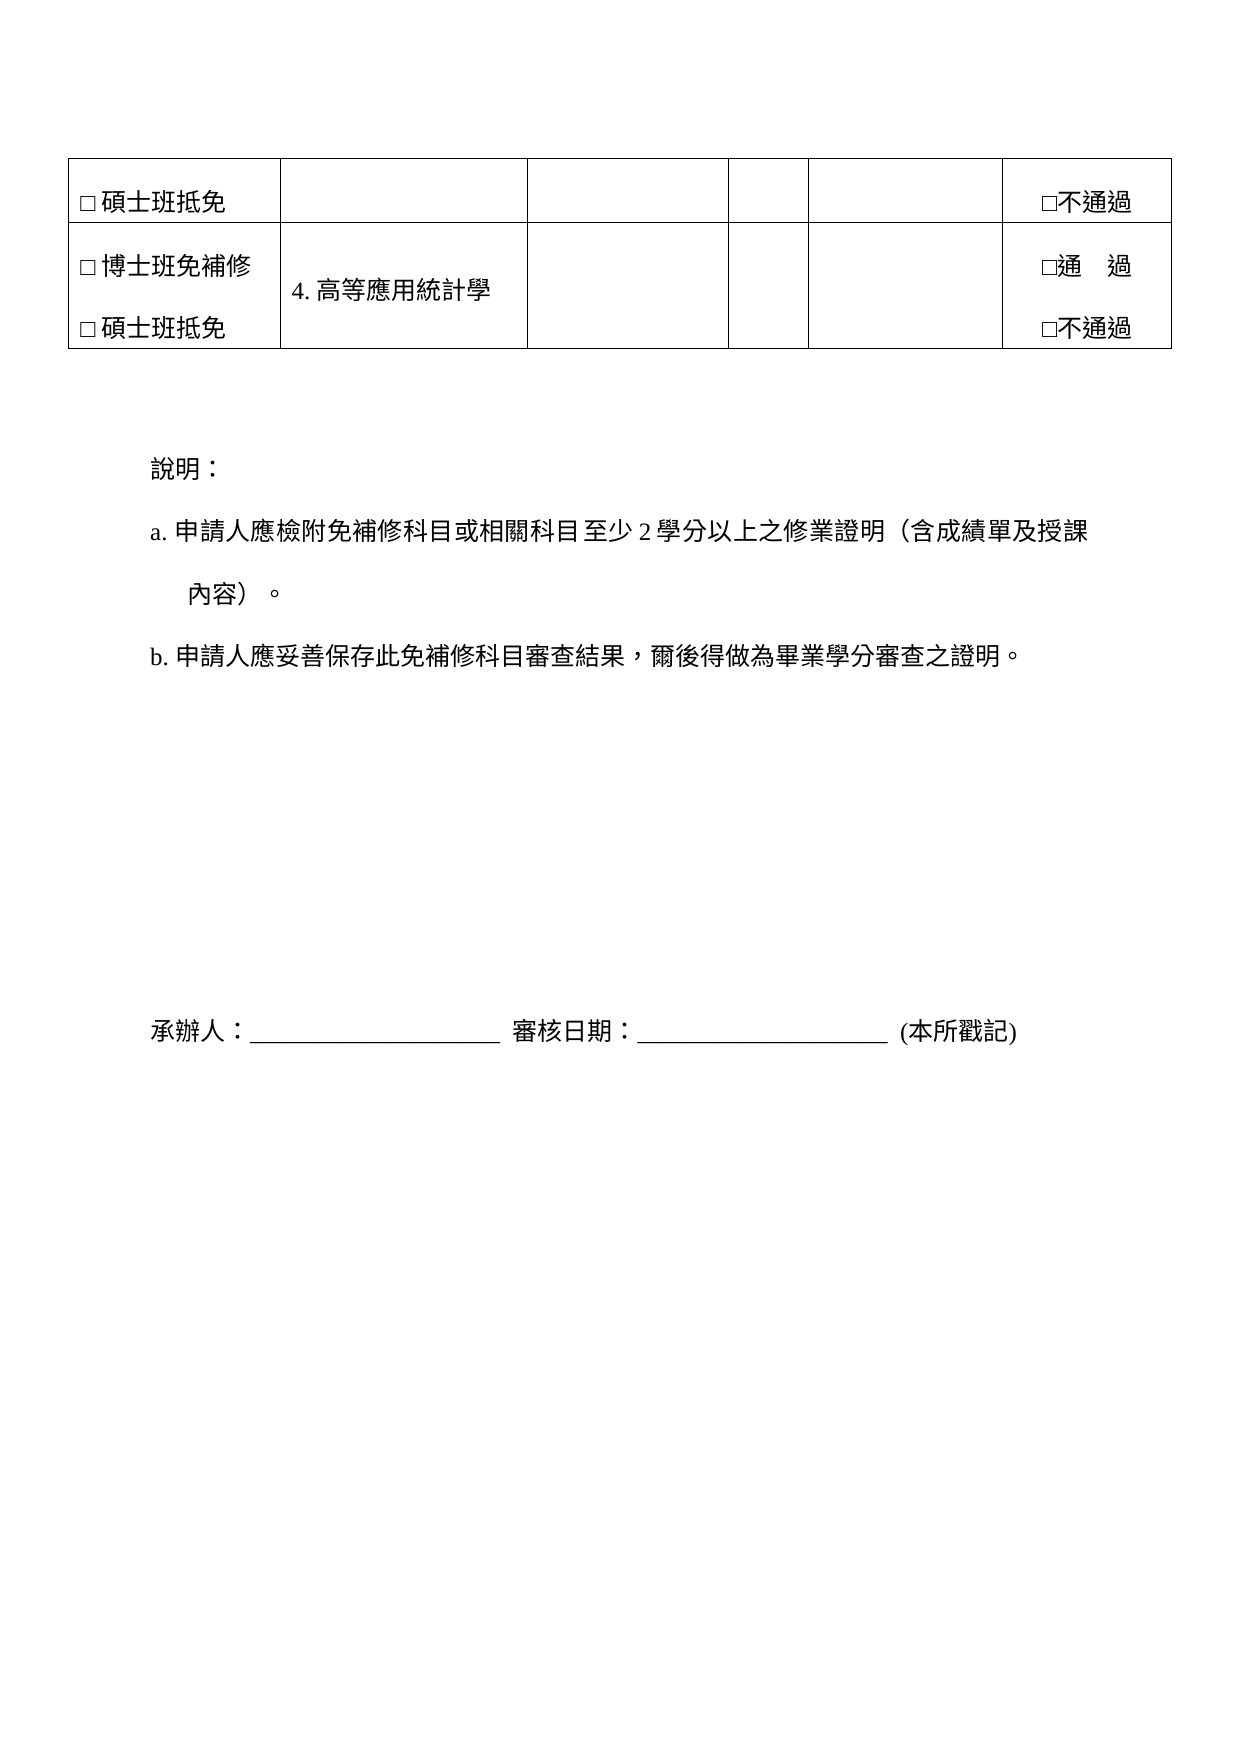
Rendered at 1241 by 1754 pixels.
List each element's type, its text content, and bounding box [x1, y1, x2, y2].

table_cell 4. 高等應用統計學 [281, 223, 527, 348]
table_cell □ 博士班免補修 □ 碩士班抵免 [69, 223, 280, 348]
table_cell [729, 223, 808, 348]
table_cell □ 碩士班抵免 [69, 159, 280, 222]
text b. 申請人應妥善保存此免補修科目審查結果，爾後得做為畢業學分審查之證明。 [150, 613, 1090, 676]
text a. 申請人應檢附免補修科目或相關科目至少2學分以上之修業證明（含成績單及授課內容）。 [150, 488, 1090, 613]
table_cell [729, 159, 808, 222]
table_cell [809, 159, 1002, 222]
table_cell □通 過 □不通過 [1003, 223, 1171, 348]
table_cell [281, 159, 527, 222]
table_cell [809, 223, 1002, 348]
text 說明： [150, 426, 1090, 488]
text 承辦人：____________________ 審核日期：____________________ (本所戳記) [150, 988, 1090, 1051]
table_cell □不通過 [1003, 159, 1171, 222]
table_cell [528, 223, 728, 348]
table_cell [528, 159, 728, 222]
